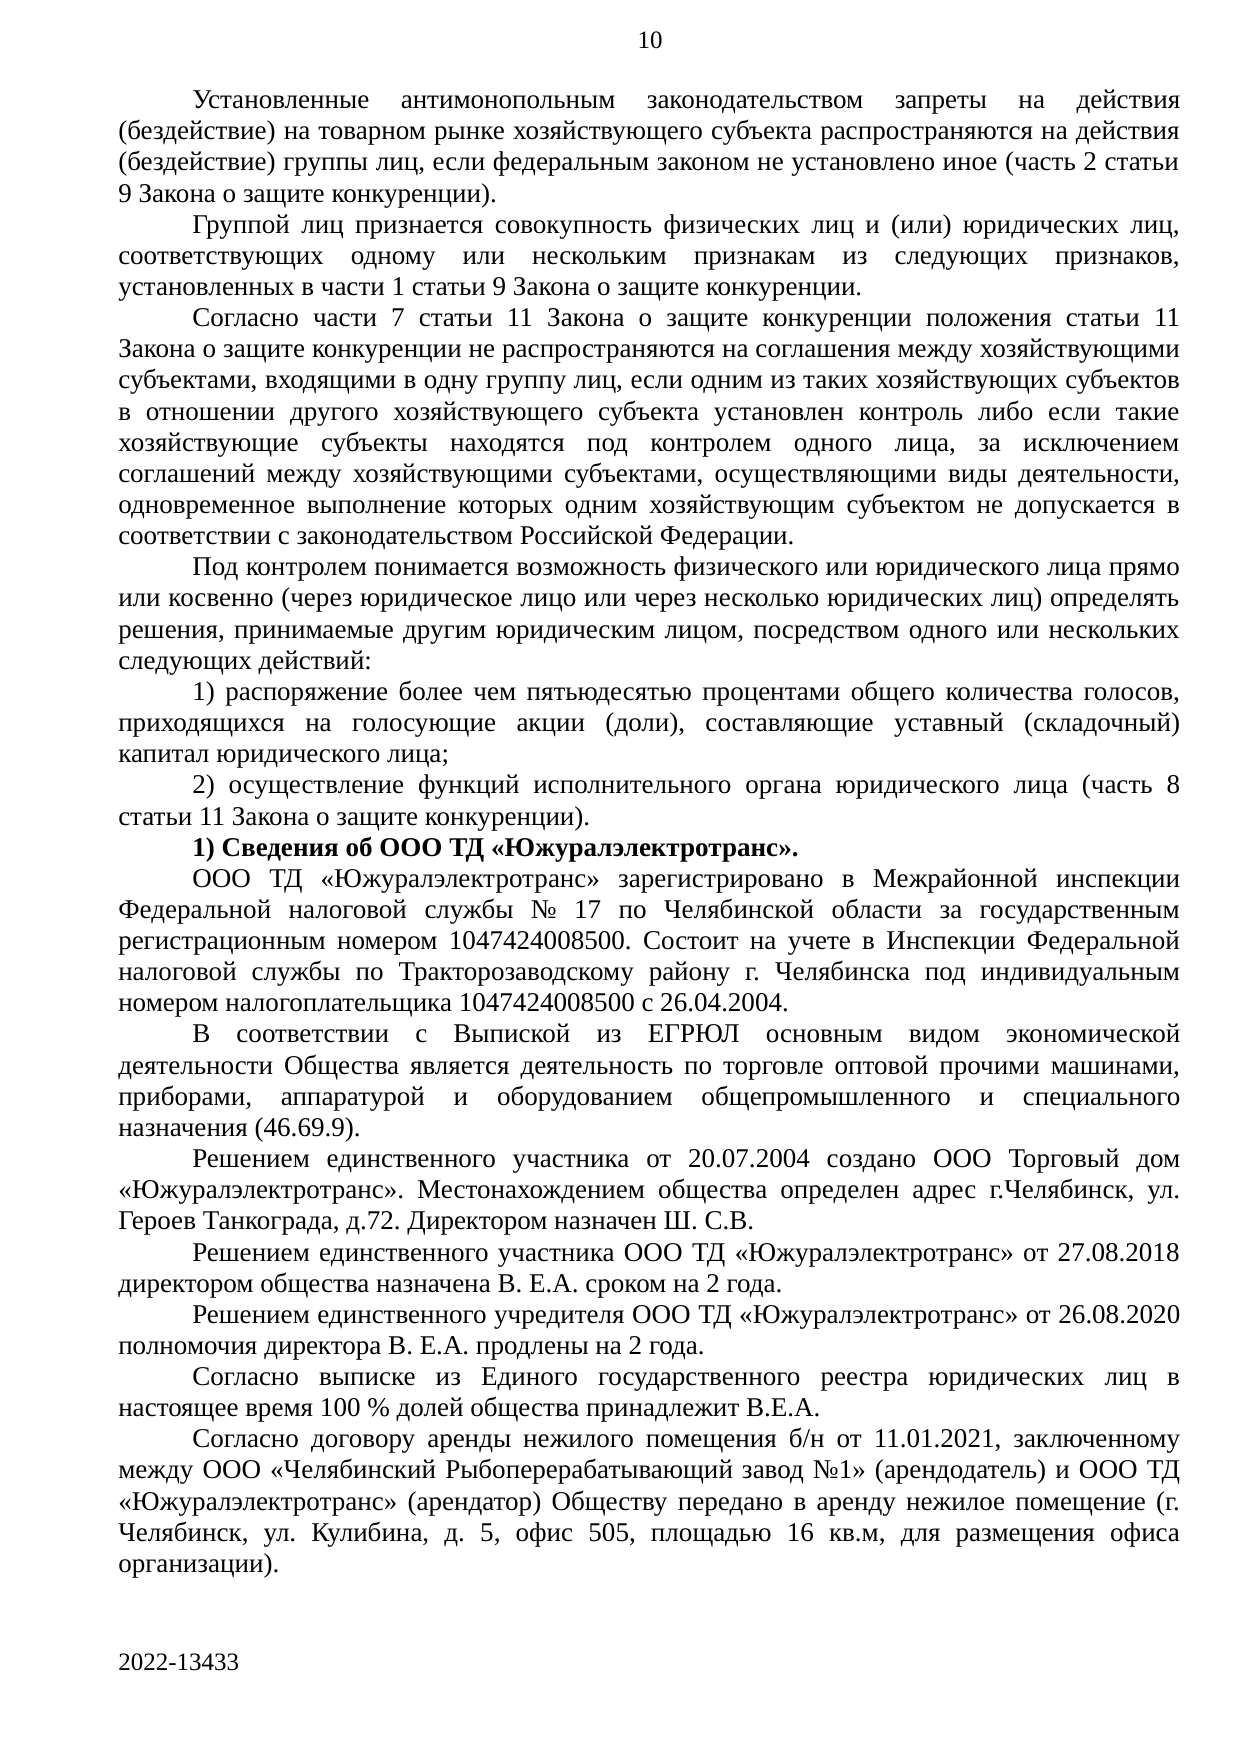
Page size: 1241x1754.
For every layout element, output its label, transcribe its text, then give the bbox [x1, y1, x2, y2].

text Решением единственного учредителя ООО ТД «Южуралэлектротранс» от 26.08.2020 полномочия директора В. Е.А. продлены на 2 года. [118, 1298, 1181, 1360]
text Согласно выписке из Единого государственного реестра юридических лиц в настоящее время 100 % долей общества принадлежит В.Е.А. [118, 1360, 1181, 1422]
text Установленные антимонопольным законодательством запреты на действия (бездействие) на товарном рынке хозяйствующего субъекта распространяются на действия (бездействие) группы лиц, если федеральным законом не установлено иное (часть 2 статьи 9 Закона о защите конкуренции). [118, 83, 1181, 208]
text Решением единственного участника от 20.07.2004 создано ООО Торговый дом «Южуралэлектротранс». Местонахождением общества определен адрес г.Челябинск, ул. Героев Танкограда, д.72. Директором назначен Ш. С.В. [118, 1142, 1181, 1236]
text Согласно договору аренды нежилого помещения б/н от 11.01.2021, заключенному между ООО «Челябинский Рыбоперерабатывающий завод №1» (арендодатель) и ООО ТД «Южуралэлектротранс» (арендатор) Обществу передано в аренду нежилое помещение (г. Челябинск, ул. Кулибина, д. 5, офис 505, площадью 16 кв.м, для размещения офиса организации). [118, 1422, 1181, 1578]
text 1) распоряжение более чем пятьюдесятью процентами общего количества голосов, приходящихся на голосующие акции (доли), составляющие уставный (складочный) капитал юридического лица; [118, 675, 1181, 768]
text Решением единственного участника ООО ТД «Южуралэлектротранс» от 27.08.2018 директором общества назначена В. Е.А. сроком на 2 года. [118, 1236, 1181, 1298]
text Группой лиц признается совокупность физических лиц и (или) юридических лиц, соответствующих одному или нескольким признакам из следующих признаков, установленных в части 1 статьи 9 Закона о защите конкуренции. [118, 208, 1181, 301]
text ООО ТД «Южуралэлектротранс» зарегистрировано в Межрайонной инспекции Федеральной налоговой службы № 17 по Челябинской области за государственным регистрационным номером 1047424008500. Состоит на учете в Инспекции Федеральной налоговой службы по Тракторозаводскому району г. Челябинска под индивидуальным номером налогоплательщика 1047424008500 с 26.04.2004. [118, 862, 1181, 1018]
text В соответствии с Выпиской из ЕГРЮЛ основным видом экономической деятельности Общества является деятельность по торговле оптовой прочими машинами, приборами, аппаратурой и оборудованием общепромышленного и специального назначения (46.69.9). [118, 1018, 1181, 1142]
text Под контролем понимается возможность физического или юридического лица прямо или косвенно (через юридическое лицо или через несколько юридических лиц) определять решения, принимаемые другим юридическим лицом, посредством одного или нескольких следующих действий: [118, 550, 1181, 675]
text 1) Сведения об ООО ТД «Южуралэлектротранс». [118, 831, 1181, 862]
text 2) осуществление функций исполнительного органа юридического лица (часть 8 статьи 11 Закона о защите конкуренции). [118, 768, 1181, 831]
text Согласно части 7 статьи 11 Закона о защите конкуренции положения статьи 11 Закона о защите конкуренции не распространяются на соглашения между хозяйствующими субъектами, входящими в одну группу лиц, если одним из таких хозяйствующих субъектов в отношении другого хозяйствующего субъекта установлен контроль либо если такие хозяйствующие субъекты находятся под контролем одного лица, за исключением соглашений между хозяйствующими субъектами, осуществляющими виды деятельности, одновременное выполнение которых одним хозяйствующим субъектом не допускается в соответствии с законодательством Российской Федерации. [118, 301, 1181, 550]
